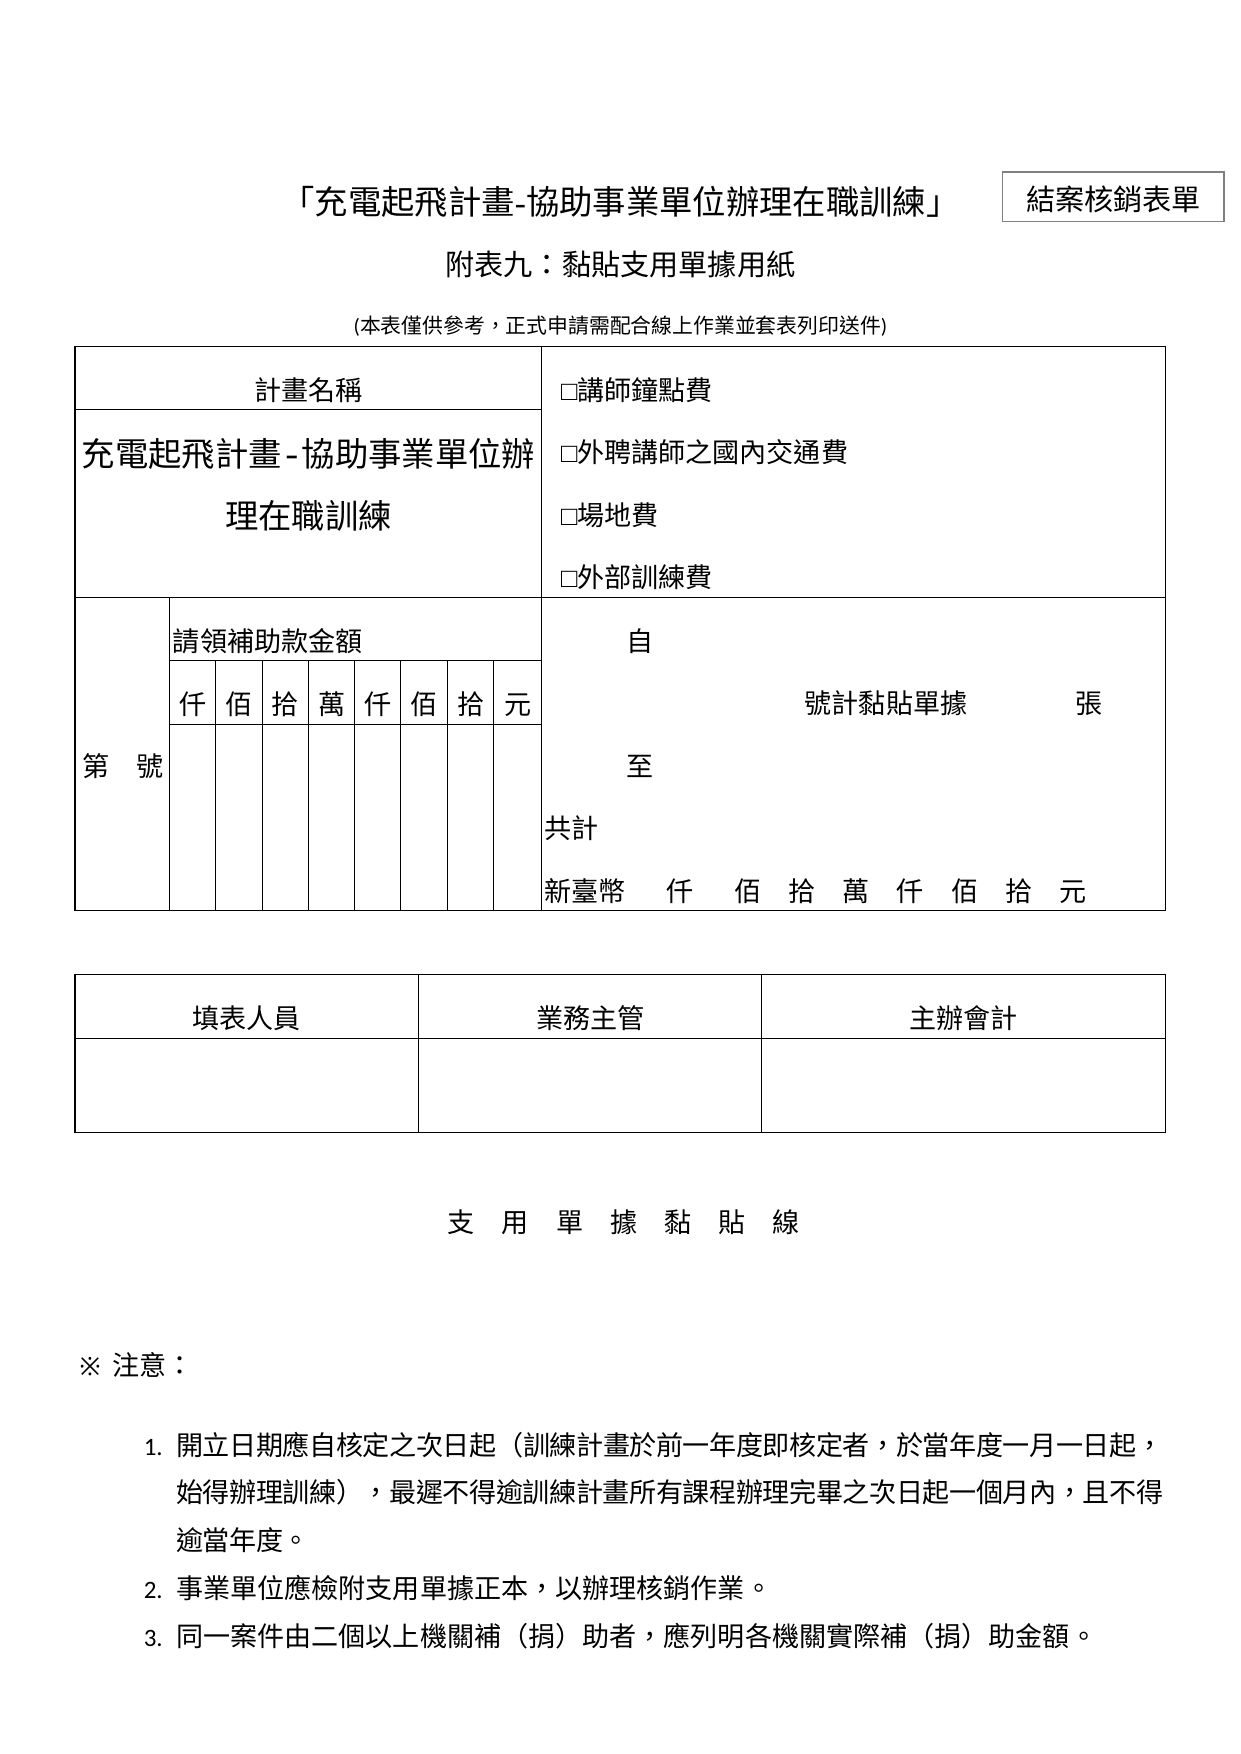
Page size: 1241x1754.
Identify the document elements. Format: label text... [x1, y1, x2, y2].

table_cell [170, 725, 215, 910]
text 「充電起飛計畫-協助事業單位辦理在職訓練」 [75, 158, 1165, 221]
list 事業單位應檢附支用單據正本，以辦理核銷作業。 [143, 1560, 1165, 1608]
text 結案核銷表單 [1018, 180, 1208, 213]
table_cell [216, 725, 262, 910]
table_cell 仟 [355, 661, 400, 724]
text (本表僅供參考，正式申請需配合線上作業並套表列印送件) [75, 283, 1165, 346]
table_cell 佰 [401, 661, 447, 724]
table_header 主辦會計 [762, 975, 1165, 1037]
list 開立日期應自核定之次日起（訓練計畫於前一年度即核定者，於當年度一月一日起，始得辦理訓練），最遲不得逾訓練計畫所有課程辦理完畢之次日起一個月內，且不得逾當年度。 [143, 1417, 1165, 1560]
table_cell 元 [494, 661, 541, 724]
table_cell 拾 [263, 661, 308, 724]
text 附表九：黏貼支用單據用紙 [75, 221, 1165, 283]
list 同一案件由二個以上機關補（捐）助者，應列明各機關實際補（捐）助金額。 [143, 1608, 1165, 1656]
table_cell 自 號計黏貼單據 張 至 共計 新臺幣 仟 佰 拾 萬 仟 佰 拾 元 [542, 598, 1165, 910]
table_cell [419, 1039, 761, 1132]
text 「充電起飛計畫-協助事業單位辦理在職訓練」 [1003, 173, 1223, 221]
table_cell [263, 725, 308, 910]
table_cell [762, 1039, 1165, 1132]
table_cell [76, 1039, 418, 1132]
table_cell 萬 [309, 661, 354, 724]
table_cell [309, 725, 354, 910]
table_header 填表人員 [76, 975, 418, 1037]
table_header 計畫名稱 [76, 347, 541, 409]
table_cell [494, 725, 541, 910]
table_header □講師鐘點費 □外聘講師之國內交通費 □場地費 □外部訓練費 [542, 347, 1165, 597]
table_cell 拾 [448, 661, 493, 724]
table_cell 仟 [170, 661, 215, 724]
table_cell [401, 725, 447, 910]
text 支 用 單 據 黏 貼 線 [75, 1133, 1165, 1258]
table_cell 請領補助款金額 [170, 598, 541, 660]
table_header 業務主管 [419, 975, 761, 1037]
table_cell 充電起飛計畫-協助事業單位辦理在職訓練 [76, 410, 541, 597]
list 注意： [75, 1322, 1165, 1385]
table_cell 第 號 [76, 598, 169, 910]
table_cell 佰 [216, 661, 262, 724]
table_cell [448, 725, 493, 910]
table_cell [355, 725, 400, 910]
